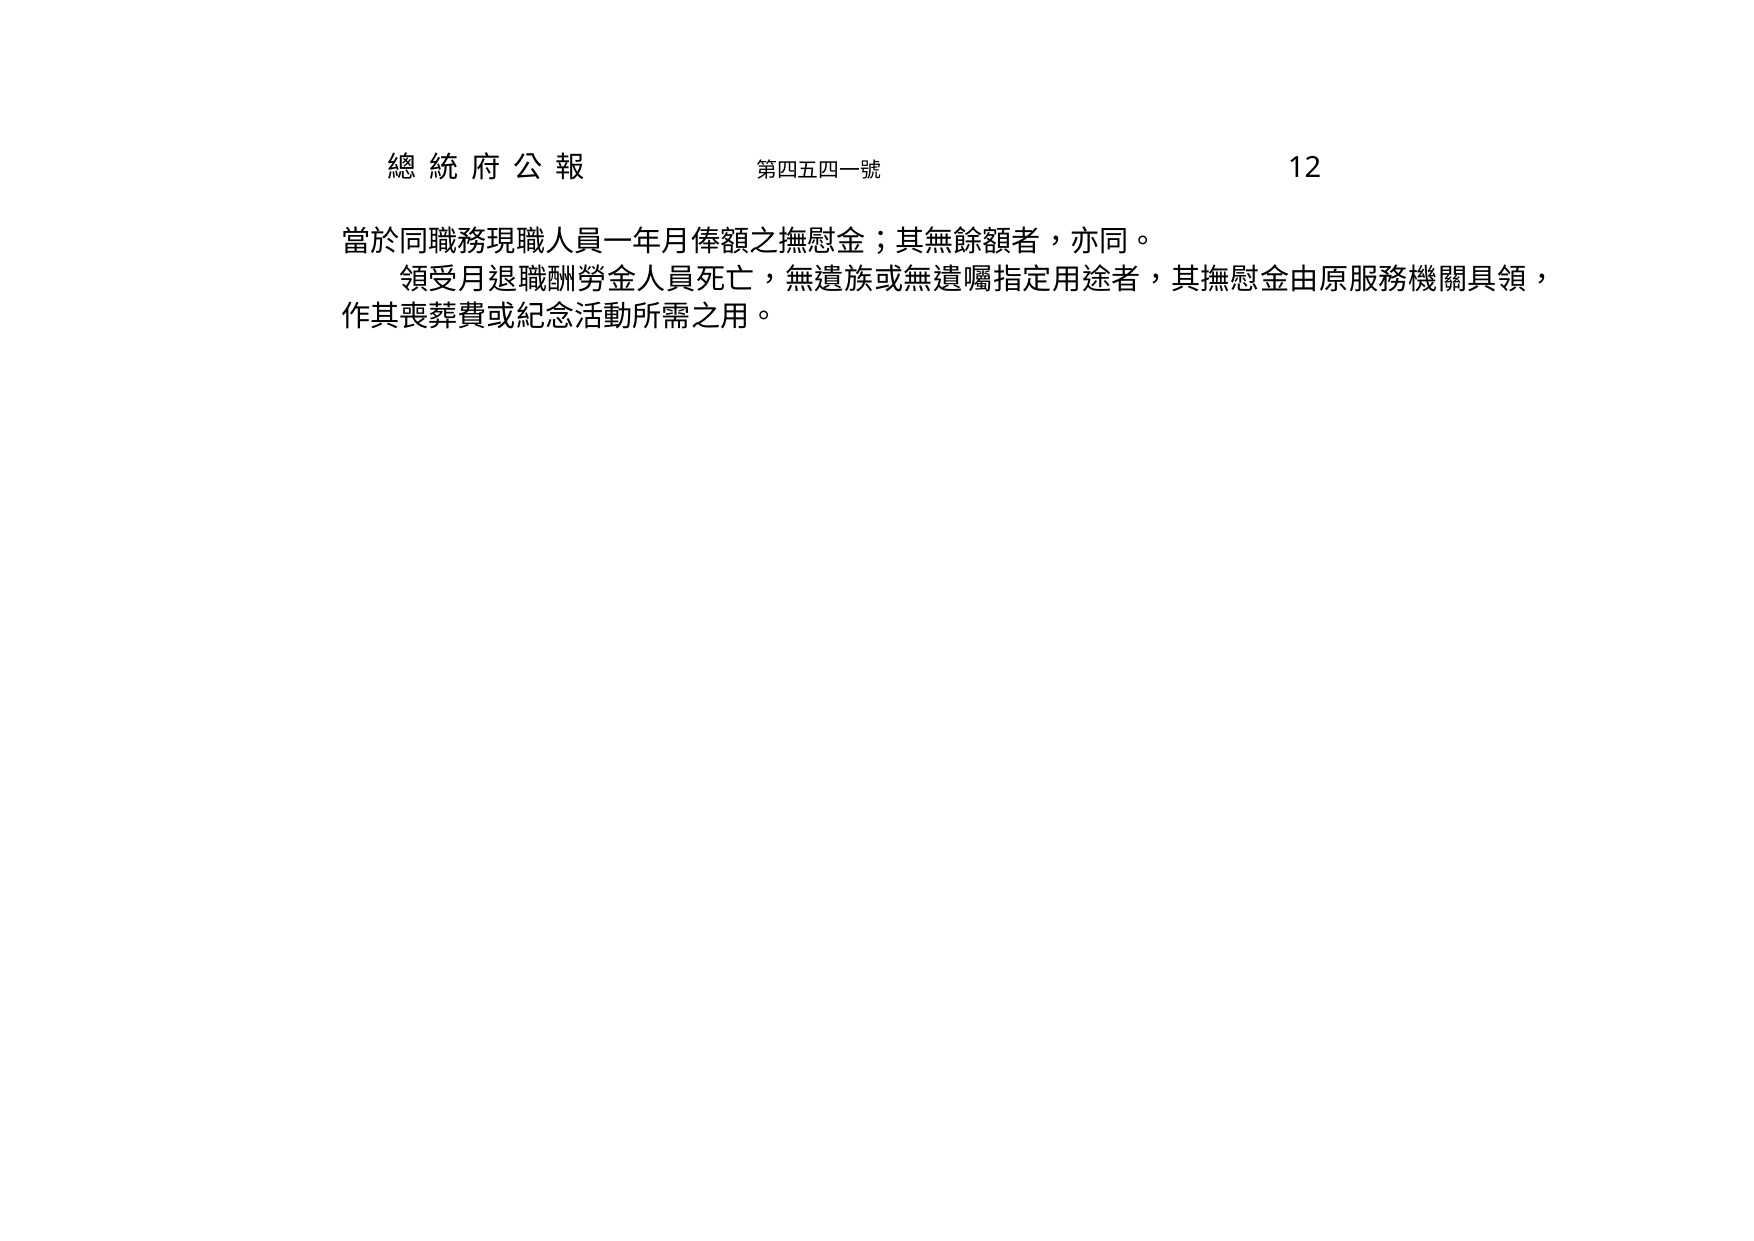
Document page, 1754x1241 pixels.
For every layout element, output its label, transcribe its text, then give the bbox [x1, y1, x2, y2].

text 領受月退職酬勞金人員死亡，無遺族或無遺囑指定用途者，其撫慰金由原服務機關具領，作其喪葬費或紀念活動所需之用。 [341, 259, 1559, 334]
text 當於同職務現職人員一年月俸額之撫慰金；其無餘額者，亦同。 [341, 222, 1559, 259]
